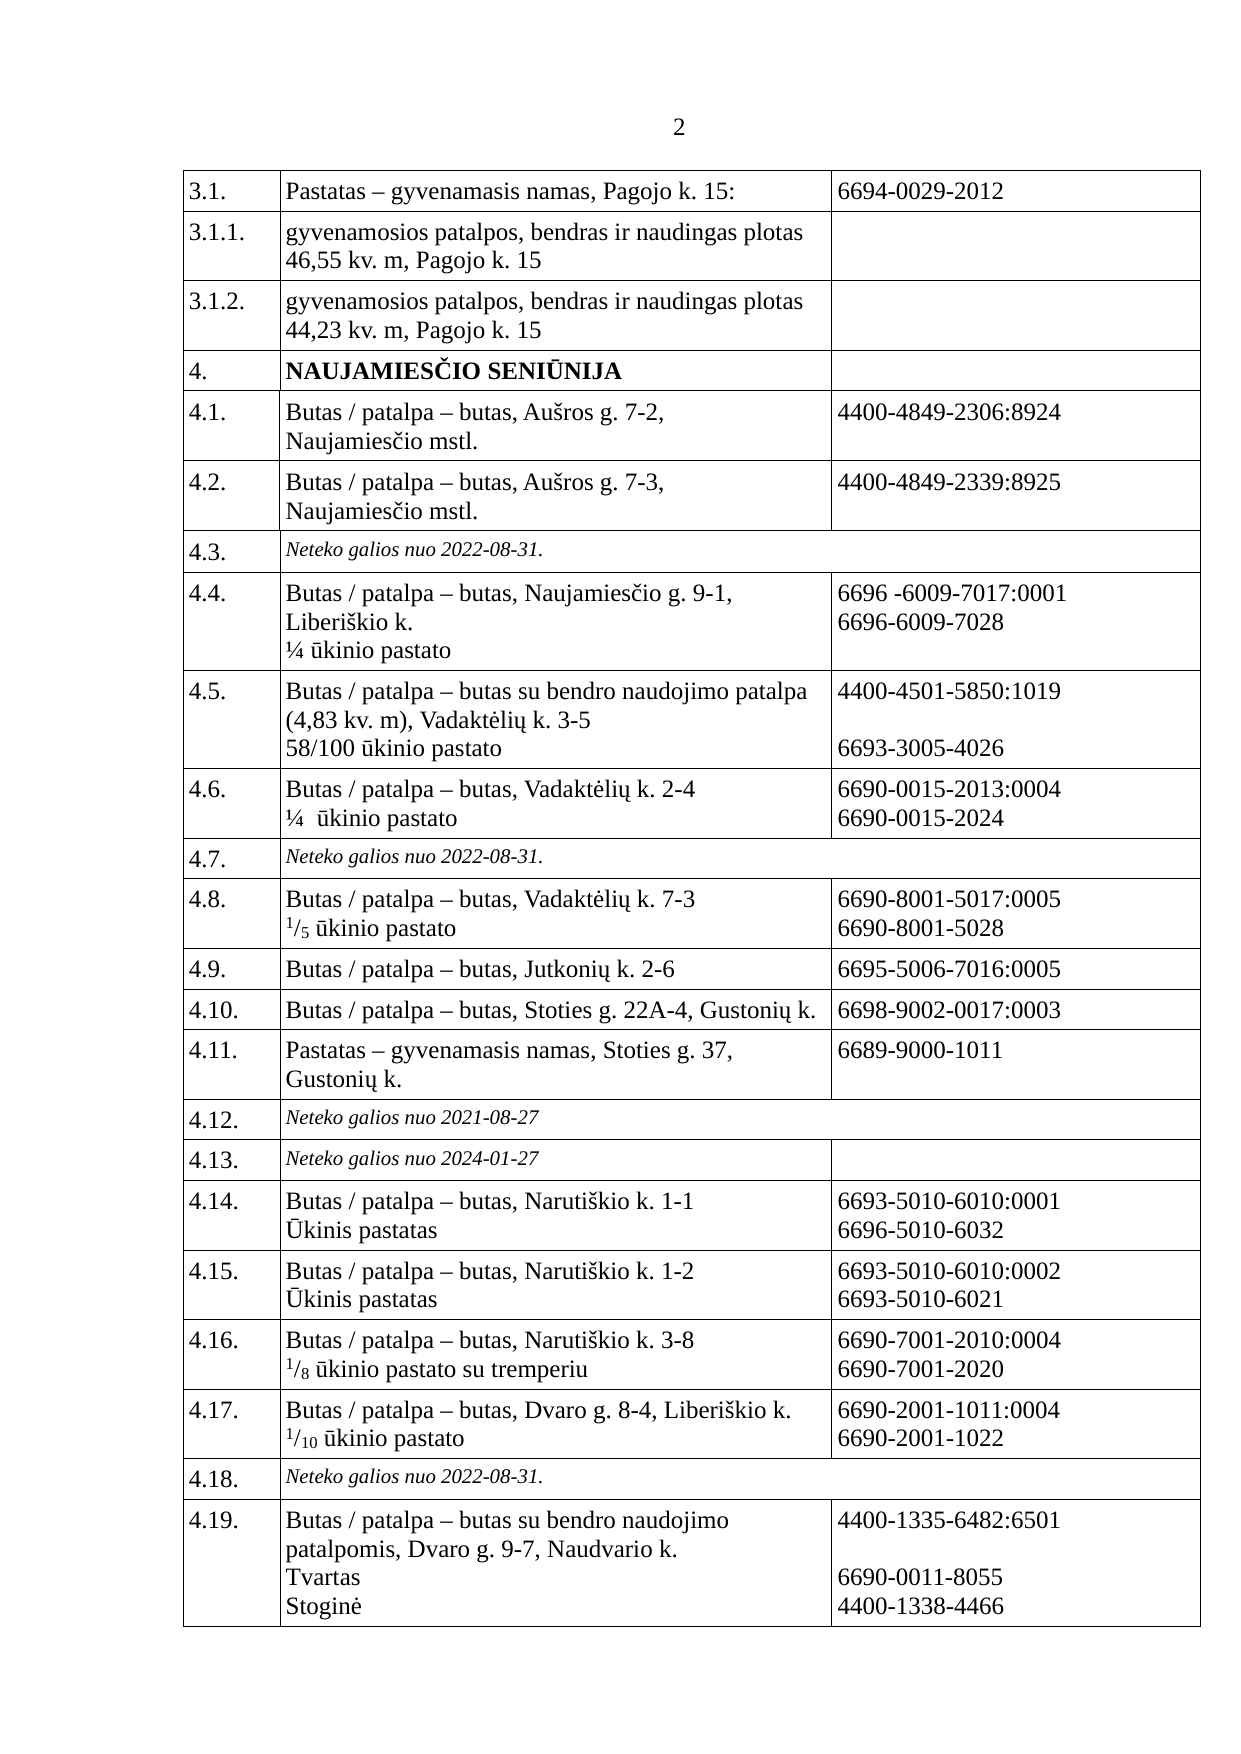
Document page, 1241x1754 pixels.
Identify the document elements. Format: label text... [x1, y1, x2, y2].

table_cell Neteko galios nuo 2022-08-31. [281, 839, 1200, 878]
table_cell 4.7. [184, 839, 280, 878]
table_cell Butas / patalpa – butas, Vadaktėlių k. 2-4 ¼ ūkinio pastato [281, 769, 831, 837]
table_cell 4400-4849-2339:8925 [832, 461, 1200, 530]
table_cell 4.5. [184, 671, 280, 768]
table_cell 4.16. [184, 1320, 280, 1388]
table_cell 4.11. [184, 1030, 280, 1099]
table_cell 4.2. [184, 461, 279, 530]
table_cell Pastatas – gyvenamasis namas, Stoties g. 37, Gustonių k. [281, 1030, 831, 1099]
table_cell 6693-5010-6010:0001 6696-5010-6032 [832, 1181, 1200, 1249]
table_cell 6695-5006-7016:0005 [832, 949, 1200, 988]
table_cell 6689-9000-1011 [832, 1030, 1200, 1099]
table_cell Butas / patalpa – butas, Aušros g. 7-3, Naujamiesčio mstl. [280, 461, 831, 530]
table_cell 3.1. [184, 171, 280, 211]
table_cell 6690-0015-2013:0004 6690-0015-2024 [832, 769, 1200, 837]
table_cell 4.10. [184, 990, 280, 1029]
table_cell 6694-0029-2012 [832, 171, 1200, 211]
table_cell Butas / patalpa – butas, Narutiškio k. 3-8 1/8 ūkinio pastato su tremperiu [281, 1320, 831, 1388]
table_cell Neteko galios nuo 2022-08-31. [281, 1459, 1200, 1499]
table_cell Butas / patalpa – butas su bendro naudojimo patalpa (4,83 kv. m), Vadaktėlių k. 3-5 58/100 ūkinio pastato [281, 671, 831, 768]
table_cell Butas / patalpa – butas su bendro naudojimo patalpomis, Dvaro g. 9-7, Naudvario k. Tvartas Stoginė [281, 1500, 831, 1626]
table_cell 6690-2001-1011:0004 6690-2001-1022 [832, 1390, 1200, 1458]
table_cell Neteko galios nuo 2022-08-31. [281, 531, 1200, 572]
table_cell 4.19. [184, 1500, 280, 1626]
table_cell [832, 1140, 1200, 1180]
table_cell 6696 -6009-7017:0001 6696-6009-7028 [832, 573, 1200, 670]
table_cell 4400-4501-5850:1019 6693-3005-4026 [832, 671, 1200, 768]
table_cell Neteko galios nuo 2024-01-27 [281, 1140, 831, 1180]
table_cell NAUJAMIESČIO SENIŪNIJA [281, 351, 831, 390]
table_cell [832, 212, 1200, 280]
table_cell gyvenamosios patalpos, bendras ir naudingas plotas 46,55 kv. m, Pagojo k. 15 [281, 212, 831, 280]
table_cell 4.3. [184, 531, 280, 572]
table_cell 4.17. [184, 1390, 280, 1458]
table_cell 4.4. [184, 573, 280, 670]
table_cell 4. [184, 351, 280, 390]
table_cell [832, 281, 1200, 349]
table_cell 4.1. [184, 391, 279, 460]
table_cell Butas / patalpa – butas, Narutiškio k. 1-1 Ūkinis pastatas [281, 1181, 831, 1249]
table_cell 6690-8001-5017:0005 6690-8001-5028 [832, 879, 1200, 948]
table_cell 3.1.1. [184, 212, 280, 280]
table_cell Butas / patalpa – butas, Narutiškio k. 1-2 Ūkinis pastatas [281, 1251, 831, 1319]
table_cell Butas / patalpa – butas, Vadaktėlių k. 7-3 1/5 ūkinio pastato [281, 879, 831, 948]
table_cell 4.15. [184, 1251, 280, 1319]
table_cell 4.13. [184, 1140, 280, 1180]
table_cell 6698-9002-0017:0003 [832, 990, 1200, 1029]
table_cell [832, 351, 1200, 390]
table_cell 6693-5010-6010:0002 6693-5010-6021 [832, 1251, 1200, 1319]
table_cell Butas / patalpa – butas, Jutkonių k. 2-6 [281, 949, 831, 988]
table_cell gyvenamosios patalpos, bendras ir naudingas plotas 44,23 kv. m, Pagojo k. 15 [281, 281, 831, 349]
table_cell Butas / patalpa – butas, Aušros g. 7-2, Naujamiesčio mstl. [280, 391, 831, 460]
table_cell Butas / patalpa – butas, Naujamiesčio g. 9-1, Liberiškio k. ¼ ūkinio pastato [281, 573, 831, 670]
table_cell Neteko galios nuo 2021-08-27 [281, 1100, 1200, 1139]
table_cell Butas / patalpa – butas, Stoties g. 22A-4, Gustonių k. [281, 990, 831, 1029]
table_cell 4.6. [184, 769, 280, 837]
table_cell 4.8. [184, 879, 280, 948]
table_cell 4.14. [184, 1181, 280, 1249]
table_cell Butas / patalpa – butas, Dvaro g. 8-4, Liberiškio k. 1/10 ūkinio pastato [281, 1390, 831, 1458]
table_cell 4.9. [184, 949, 280, 988]
table_cell 3.1.2. [184, 281, 280, 349]
table_cell 4.12. [184, 1100, 280, 1139]
table_cell 4400-1335-6482:6501 6690-0011-8055 4400-1338-4466 [832, 1500, 1200, 1626]
table_cell Pastatas – gyvenamasis namas, Pagojo k. 15: [281, 171, 831, 211]
table_cell 4400-4849-2306:8924 [832, 391, 1200, 460]
table_cell 4.18. [184, 1459, 280, 1499]
table_cell 6690-7001-2010:0004 6690-7001-2020 [832, 1320, 1200, 1388]
